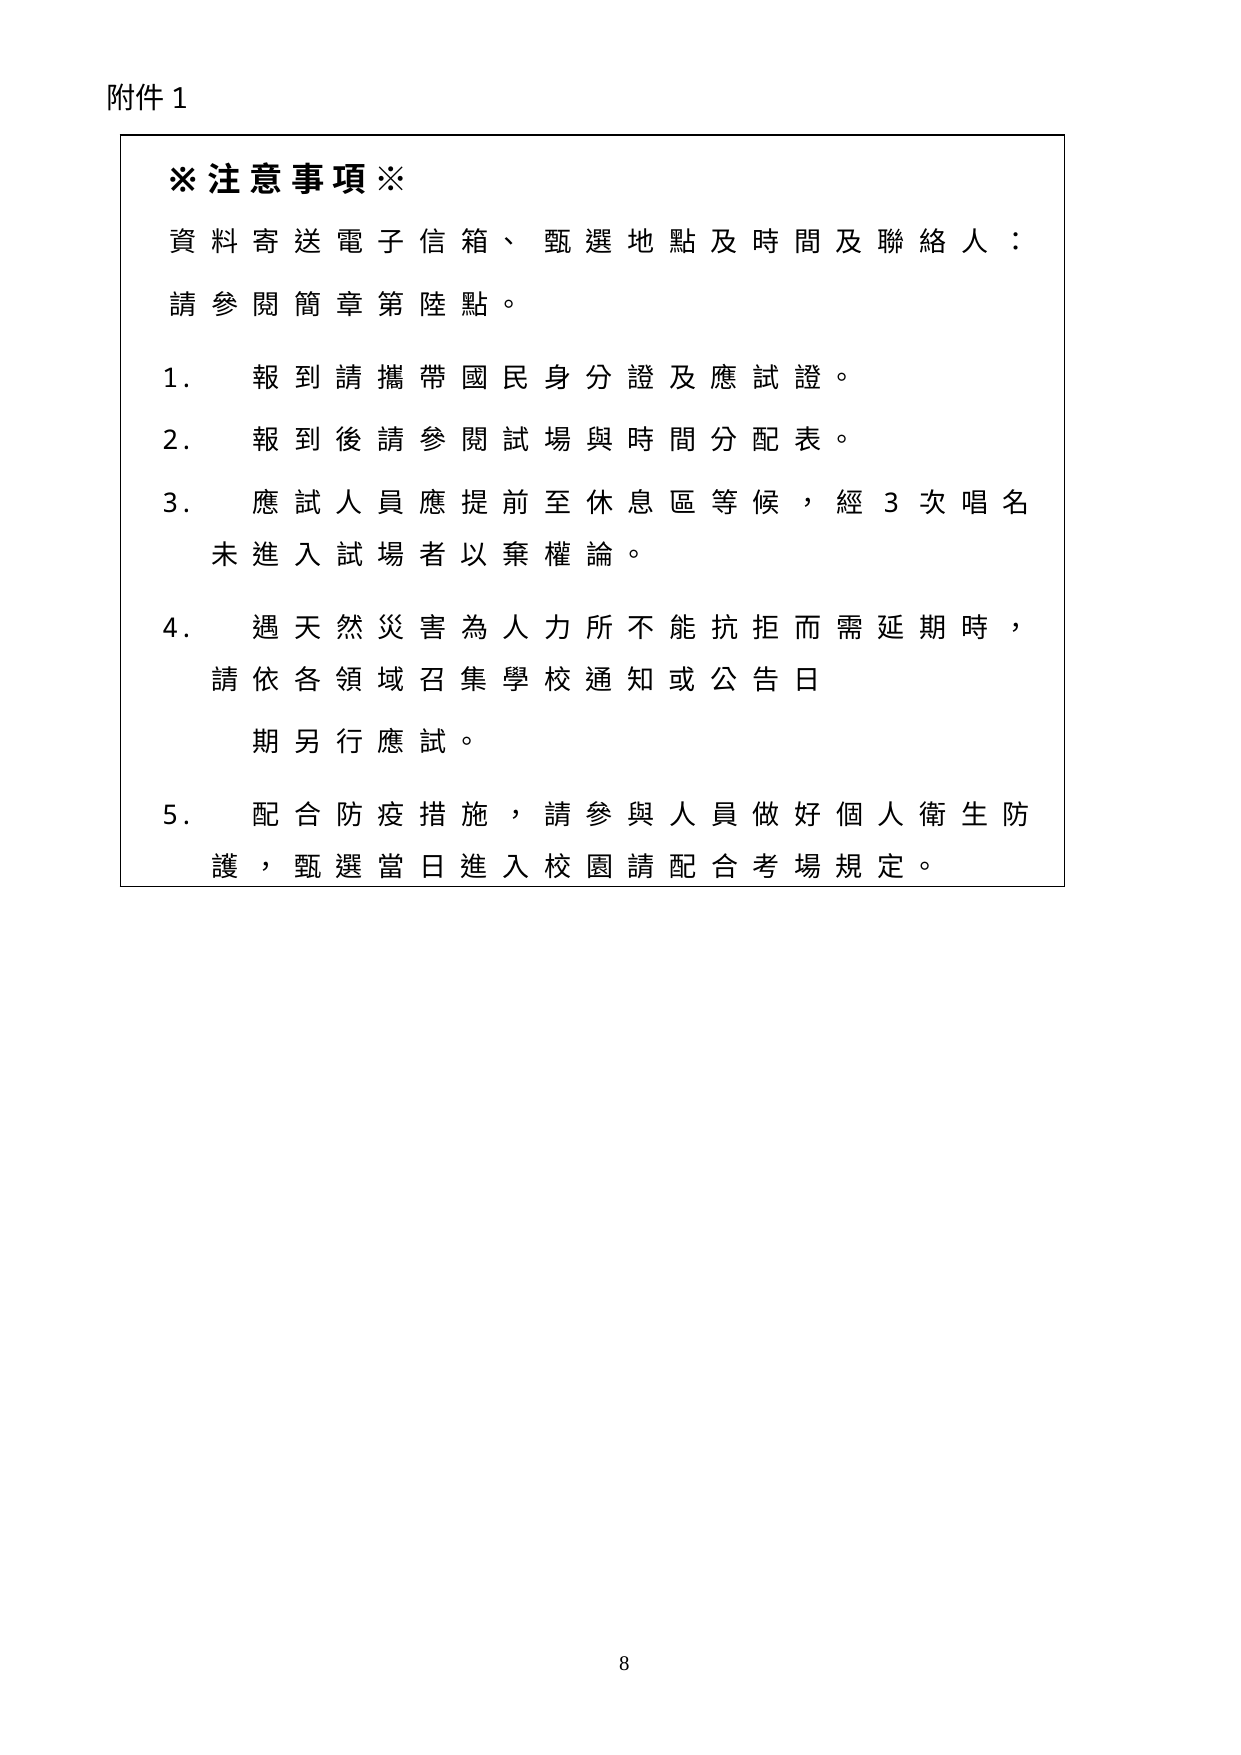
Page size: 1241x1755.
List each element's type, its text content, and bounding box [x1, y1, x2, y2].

table_cell ※注意事項※ 資料寄送電子信箱、甄選地點及時間及聯絡人：請參閱簡章第陸點。 報到請攜帶國民身分證及應試證。 報到後請參閱試場與時間分配表。 應試人員應提前至休息區等候，經3次唱名未進入試場者以棄權論。 遇天然災害為人力所不能抗拒而需延期時，請依各領域召集學校通知或公告日 期另行應試。 配合防疫措施，請參與人員做好個人衛生防護，甄選當日進入校園請配合考場規定。 [121, 136, 1064, 886]
